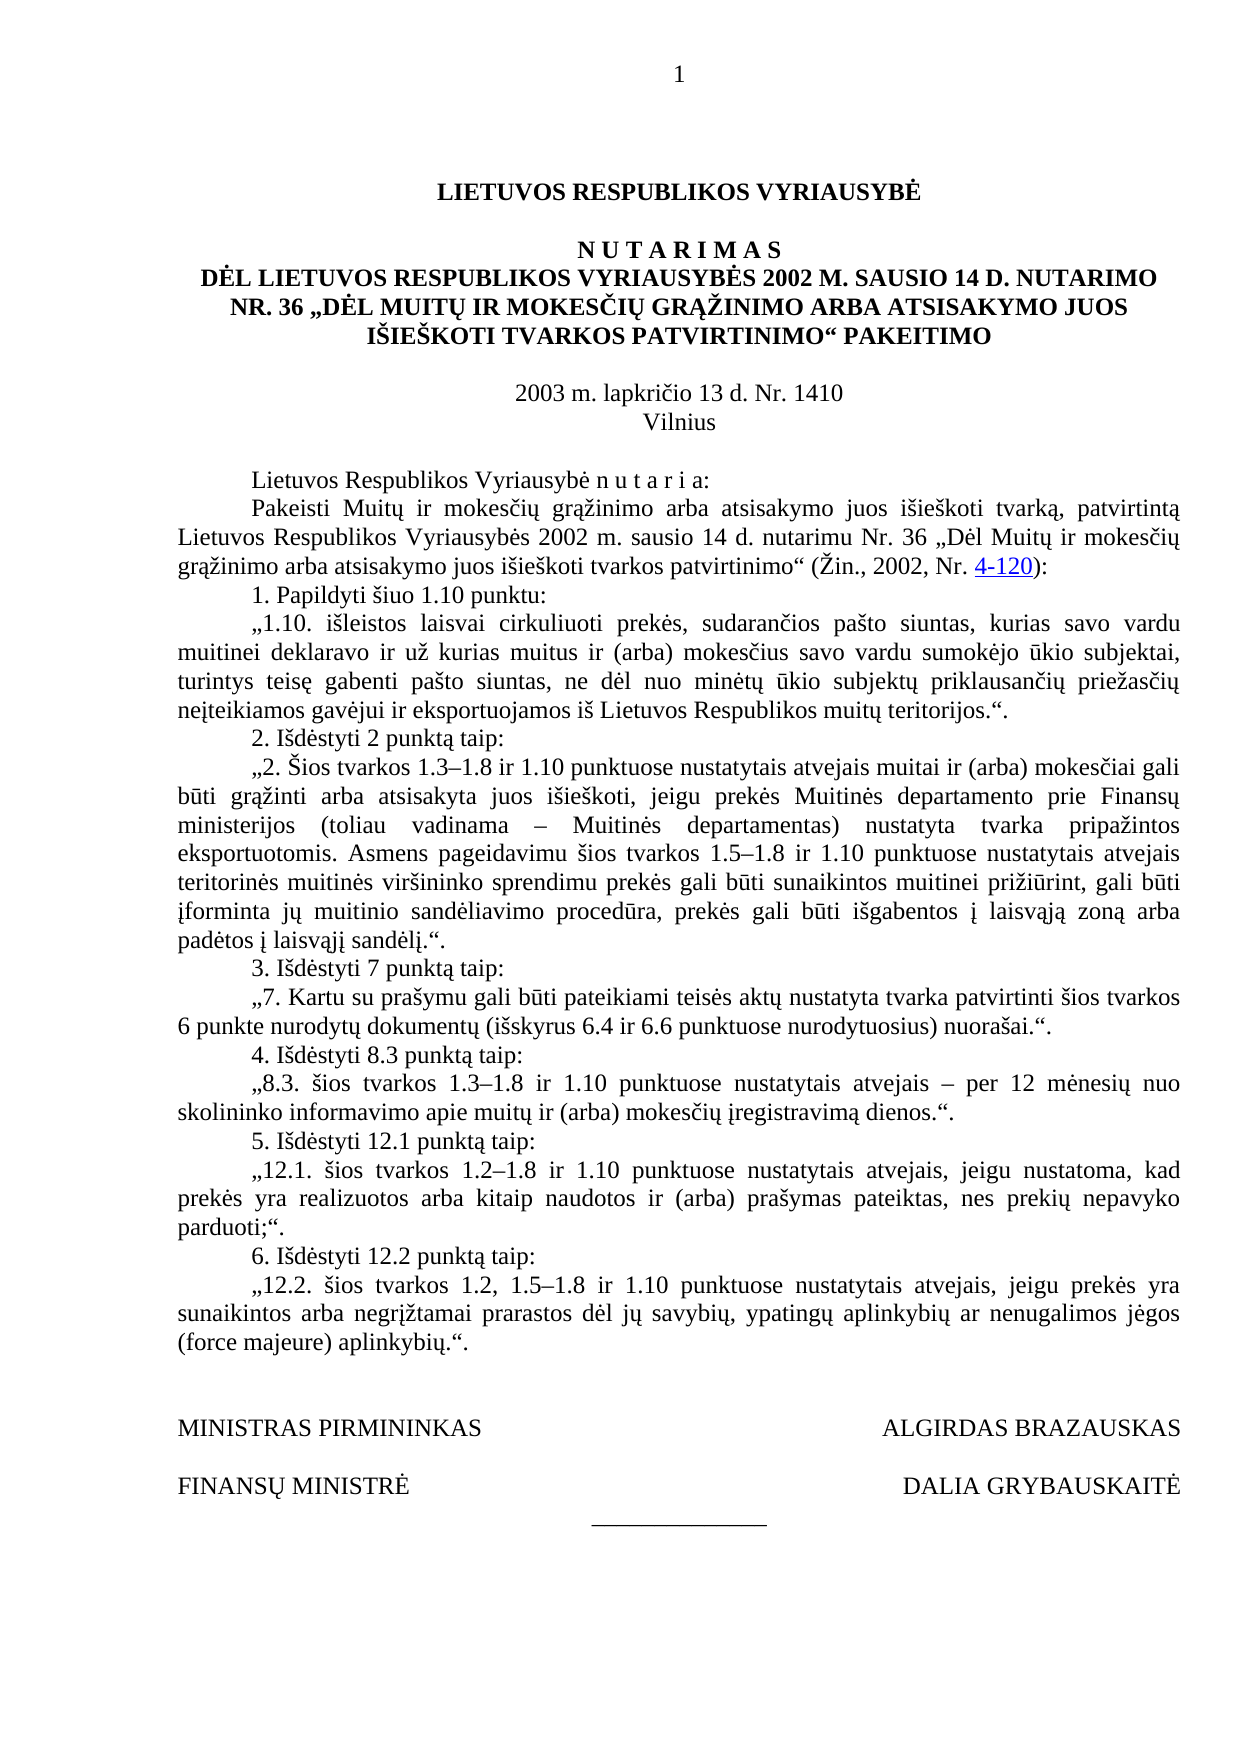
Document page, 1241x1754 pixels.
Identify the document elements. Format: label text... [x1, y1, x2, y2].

text MINISTRAS PIRMININKAS ALGIRDAS BRAZAUSKAS [177, 1413, 1181, 1442]
text LIETUVOS RESPUBLIKOS VYRIAUSYBĖ [177, 177, 1181, 206]
text 5. Išdėstyti 12.1 punktą taip: [177, 1126, 1181, 1155]
text „1.10. išleistos laisvai cirkuliuoti prekės, sudarančios pašto siuntas, kurias savo vardu muitinei deklaravo ir už kurias muitus ir (arba) mokesčius savo vardu sumokėjo ūkio subjektai, turintys teisę gabenti pašto siuntas, ne dėl nuo minėtų ūkio subjektų priklausančių priežasčių neįteikiamos gavėjui ir eksportuojamos iš Lietuvos Respublikos muitų teritorijos.“. [177, 608, 1181, 723]
text Vilnius [177, 407, 1181, 436]
text „12.1. šios tvarkos 1.2–1.8 ir 1.10 punktuose nustatytais atvejais, jeigu nustatoma, kad prekės yra realizuotos arba kitaip naudotos ir (arba) prašymas pateiktas, nes prekių nepavyko parduoti;“. [177, 1155, 1181, 1241]
text 4. Išdėstyti 8.3 punktą taip: [177, 1040, 1181, 1068]
text Pakeisti Muitų ir mokesčių grąžinimo arba atsisakymo juos išieškoti tvarką, patvirtintą Lietuvos Respublikos Vyriausybės 2002 m. sausio 14 d. nutarimu Nr. 36 „Dėl Muitų ir mokesčių grąžinimo arba atsisakymo juos išieškoti tvarkos patvirtinimo“ (Žin., 2002, Nr. 4-120): [177, 493, 1181, 580]
text 2. Išdėstyti 2 punktą taip: [177, 723, 1181, 752]
text DĖL LIETUVOS RESPUBLIKOS VYRIAUSYBĖS 2002 M. SAUSIO 14 D. NUTARIMO NR. 36 „DĖL MUITŲ IR MOKESČIŲ GRĄŽINIMO ARBA ATSISAKYMO JUOS IŠIEŠKOTI TVARKOS PATVIRTINIMO“ PAKEITIMO [177, 263, 1181, 350]
text 1. Papildyti šiuo 1.10 punktu: [177, 580, 1181, 608]
text ______________ [177, 1500, 1181, 1528]
text 3. Išdėstyti 7 punktą taip: [177, 953, 1181, 982]
text FINANSŲ MINISTRĖ DALIA GRYBAUSKAITĖ [177, 1471, 1181, 1500]
text Lietuvos Respublikos Vyriausybė nutaria: [177, 465, 1181, 493]
text „2. Šios tvarkos 1.3–1.8 ir 1.10 punktuose nustatytais atvejais muitai ir (arba) mokesčiai gali būti grąžinti arba atsisakyta juos išieškoti, jeigu prekės Muitinės departamento prie Finansų ministerijos (toliau vadinama – Muitinės departamentas) nustatyta tvarka pripažintos eksportuotomis. Asmens pageidavimu šios tvarkos 1.5–1.8 ir 1.10 punktuose nustatytais atvejais teritorinės muitinės viršininko sprendimu prekės gali būti sunaikintos muitinei prižiūrint, gali būti įforminta jų muitinio sandėliavimo procedūra, prekės gali būti išgabentos į laisvąją zoną arba padėtos į laisvąjį sandėlį.“. [177, 752, 1181, 953]
text „8.3. šios tvarkos 1.3–1.8 ir 1.10 punktuose nustatytais atvejais – per 12 mėnesių nuo skolininko informavimo apie muitų ir (arba) mokesčių įregistravimą dienos.“. [177, 1068, 1181, 1126]
text 2003 m. lapkričio 13 d. Nr. 1410 [177, 378, 1181, 407]
text „12.2. šios tvarkos 1.2, 1.5–1.8 ir 1.10 punktuose nustatytais atvejais, jeigu prekės yra sunaikintos arba negrįžtamai prarastos dėl jų savybių, ypatingų aplinkybių ar nenugalimos jėgos (force majeure) aplinkybių.“. [177, 1270, 1181, 1356]
text N U T A R I M A S [177, 235, 1181, 263]
text „7. Kartu su prašymu gali būti pateikiami teisės aktų nustatyta tvarka patvirtinti šios tvarkos 6 punkte nurodytų dokumentų (išskyrus 6.4 ir 6.6 punktuose nurodytuosius) nuorašai.“. [177, 982, 1181, 1040]
text 6. Išdėstyti 12.2 punktą taip: [177, 1241, 1181, 1270]
